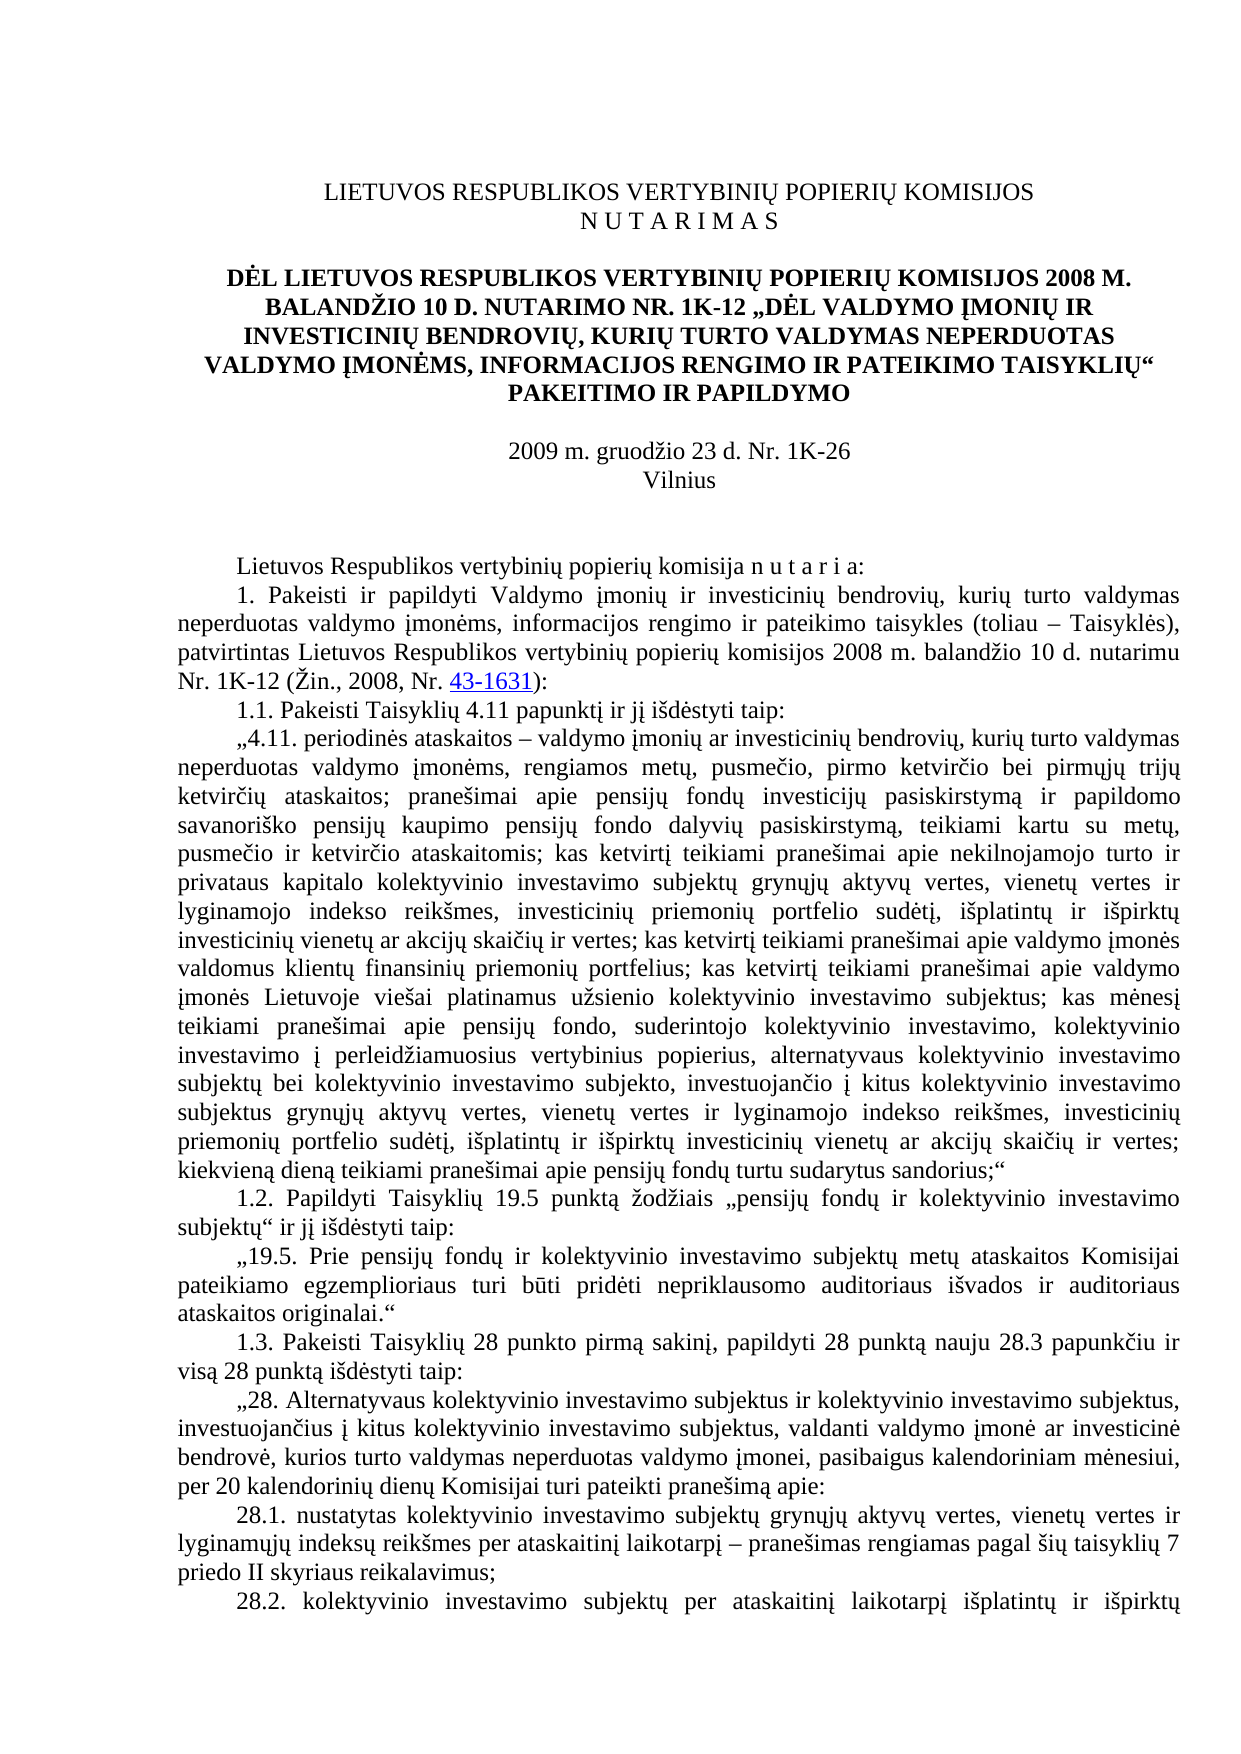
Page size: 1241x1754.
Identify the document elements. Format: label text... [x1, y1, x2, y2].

text Lietuvos Respublikos vertybinių popierių komisija nutaria: [177, 551, 1181, 580]
text 1.2. Papildyti Taisyklių 19.5 punktą žodžiais „pensijų fondų ir kolektyvinio investavimo subjektų“ ir jį išdėstyti taip: [177, 1183, 1181, 1241]
text NUTARIMAS [177, 206, 1181, 235]
text LIETUVOS RESPUBLIKOS VERTYBINIŲ POPIERIŲ KOMISIJOS [177, 177, 1181, 206]
text „4.11. periodinės ataskaitos – valdymo įmonių ar investicinių bendrovių, kurių turto valdymas neperduotas valdymo įmonėms, rengiamos metų, pusmečio, pirmo ketvirčio bei pirmųjų trijų ketvirčių ataskaitos; pranešimai apie pensijų fondų investicijų pasiskirstymą ir papildomo savanoriško pensijų kaupimo pensijų fondo dalyvių pasiskirstymą, teikiami kartu su metų, pusmečio ir ketvirčio ataskaitomis; kas ketvirtį teikiami pranešimai apie nekilnojamojo turto ir privataus kapitalo kolektyvinio investavimo subjektų grynųjų aktyvų vertes, vienetų vertes ir lyginamojo indekso reikšmes, investicinių priemonių portfelio sudėtį, išplatintų ir išpirktų investicinių vienetų ar akcijų skaičių ir vertes; kas ketvirtį teikiami pranešimai apie valdymo įmonės valdomus klientų finansinių priemonių portfelius; kas ketvirtį teikiami pranešimai apie valdymo įmonės Lietuvoje viešai platinamus užsienio kolektyvinio investavimo subjektus; kas mėnesį teikiami pranešimai apie pensijų fondo, suderintojo kolektyvinio investavimo, kolektyvinio investavimo į perleidžiamuosius vertybinius popierius, alternatyvaus kolektyvinio investavimo subjektų bei kolektyvinio investavimo subjekto, investuojančio į kitus kolektyvinio investavimo subjektus grynųjų aktyvų vertes, vienetų vertes ir lyginamojo indekso reikšmes, investicinių priemonių portfelio sudėtį, išplatintų ir išpirktų investicinių vienetų ar akcijų skaičių ir vertes; kiekvieną dieną teikiami pranešimai apie pensijų fondų turtu sudarytus sandorius;“ [177, 723, 1181, 1183]
text 28.2. kolektyvinio investavimo subjektų per ataskaitinį laikotarpį išplatintų ir išpirktų [177, 1586, 1181, 1615]
text „28. Alternatyvaus kolektyvinio investavimo subjektus ir kolektyvinio investavimo subjektus, investuojančius į kitus kolektyvinio investavimo subjektus, valdanti valdymo įmonė ar investicinė bendrovė, kurios turto valdymas neperduotas valdymo įmonei, pasibaigus kalendoriniam mėnesiui, per 20 kalendorinių dienų Komisijai turi pateikti pranešimą apie: [177, 1385, 1181, 1500]
text Vilnius [177, 465, 1181, 493]
text 1. Pakeisti ir papildyti Valdymo įmonių ir investicinių bendrovių, kurių turto valdymas neperduotas valdymo įmonėms, informacijos rengimo ir pateikimo taisykles (toliau – Taisyklės), patvirtintas Lietuvos Respublikos vertybinių popierių komisijos 2008 m. balandžio 10 d. nutarimu Nr. 1K-12 (Žin., 2008, Nr. 43-1631): [177, 580, 1181, 695]
text „19.5. Prie pensijų fondų ir kolektyvinio investavimo subjektų metų ataskaitos Komisijai pateikiamo egzemplioriaus turi būti pridėti nepriklausomo auditoriaus išvados ir auditoriaus ataskaitos originalai.“ [177, 1241, 1181, 1327]
text 2009 m. gruodžio 23 d. Nr. 1K-26 [177, 436, 1181, 465]
text 28.1. nustatytas kolektyvinio investavimo subjektų grynųjų aktyvų vertes, vienetų vertes ir lyginamųjų indeksų reikšmes per ataskaitinį laikotarpį – pranešimas rengiamas pagal šių taisyklių 7 priedo II skyriaus reikalavimus; [177, 1500, 1181, 1586]
text 1.3. Pakeisti Taisyklių 28 punkto pirmą sakinį, papildyti 28 punktą nauju 28.3 papunkčiu ir visą 28 punktą išdėstyti taip: [177, 1327, 1181, 1385]
text 1.1. Pakeisti Taisyklių 4.11 papunktį ir jį išdėstyti taip: [177, 695, 1181, 723]
text DĖL LIETUVOS RESPUBLIKOS VERTYBINIŲ POPIERIŲ KOMISIJOS 2008 m. balandžio 10 d. NUTARIMO Nr. 1K-12 „DĖL Valdymo įmonių ir investicinių bendrovių, kurių turto valdymas neperduotas valdymo įmonėms, informacijos rengimo ir pateikimo TAISYKLIŲ“ pakeitimo ir PAPILDYMO [177, 263, 1181, 407]
